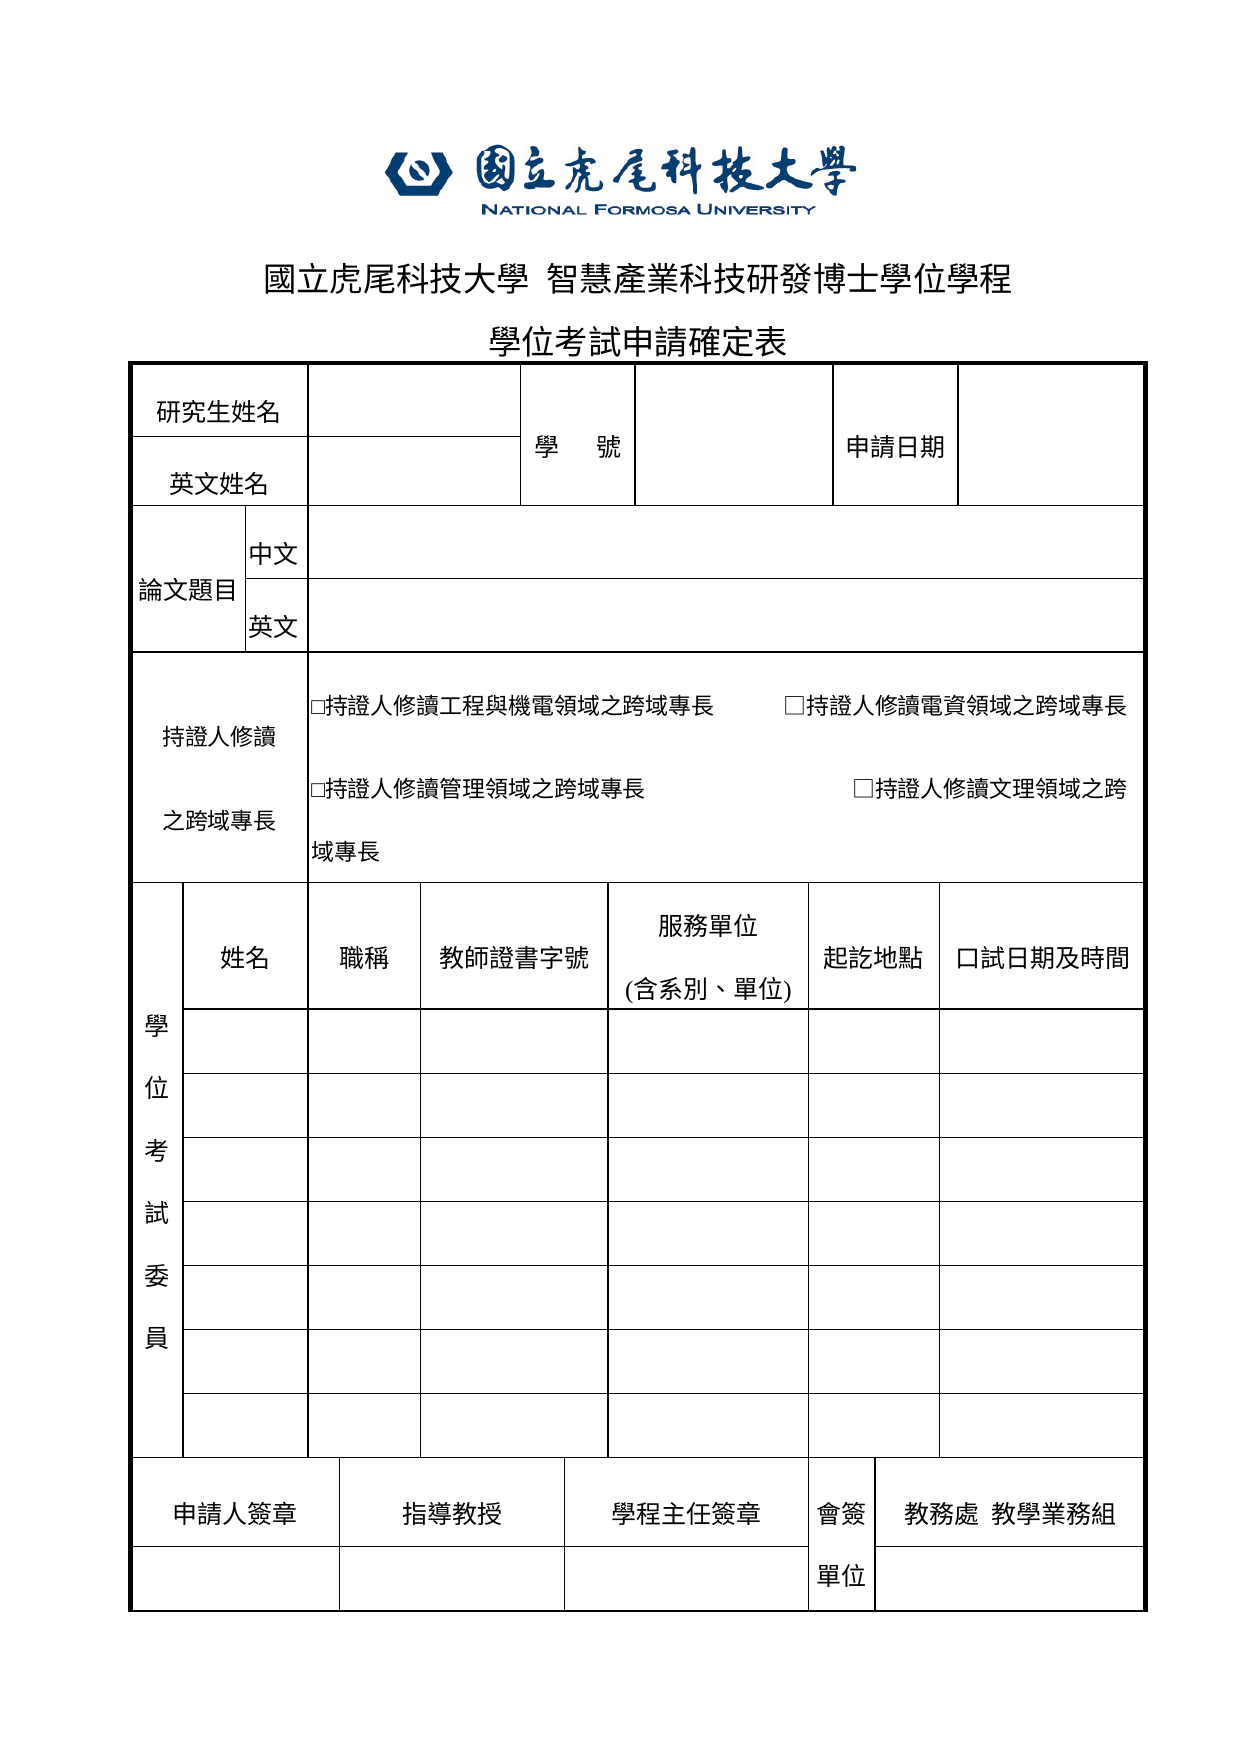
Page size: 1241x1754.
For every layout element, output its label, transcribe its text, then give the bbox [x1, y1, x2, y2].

table_cell [421, 1010, 607, 1072]
text 國立虎尾科技大學 智慧產業科技研發博士學位學程 [106, 236, 1169, 298]
table_cell [940, 1138, 1143, 1201]
table_cell [184, 1330, 307, 1393]
table_cell [184, 1074, 307, 1136]
table_cell [940, 1330, 1143, 1393]
text 學位考試申請確定表 [106, 298, 1169, 361]
table_cell [809, 1074, 939, 1136]
table_cell [184, 1266, 307, 1329]
table_cell [940, 1202, 1143, 1264]
table_cell [421, 1074, 607, 1136]
table_cell [184, 1394, 307, 1457]
table_cell 持證人修讀 之跨域專長 [133, 653, 307, 882]
table_cell 中文 [246, 506, 307, 578]
table_cell [609, 1394, 808, 1457]
table_cell [309, 1074, 420, 1136]
table_cell [609, 1202, 808, 1264]
table_cell [940, 1266, 1143, 1329]
table_cell 姓名 [184, 883, 307, 1008]
table_header [309, 365, 520, 436]
table_cell [309, 1202, 420, 1264]
table_cell [309, 1394, 420, 1457]
table_cell 服務單位 (含系別、單位) [609, 883, 808, 1008]
table_cell [609, 1074, 808, 1136]
table_cell [309, 579, 1143, 651]
table_cell [421, 1138, 607, 1201]
table_cell [184, 1010, 307, 1072]
table_cell [309, 437, 520, 504]
table_cell [421, 1394, 607, 1457]
table_cell [809, 1138, 939, 1201]
table_cell 會簽單位 [809, 1458, 874, 1610]
table_cell 學程主任簽章 [565, 1458, 808, 1546]
table_cell 申請人簽章 [133, 1458, 339, 1546]
table_cell [809, 1394, 939, 1457]
table_header 研究生姓名 [133, 365, 307, 436]
table_cell [565, 1547, 808, 1610]
table_cell [421, 1330, 607, 1393]
table_cell [609, 1010, 808, 1072]
table_header [959, 365, 1143, 504]
table_cell 起訖地點 [809, 883, 939, 1008]
table_cell [309, 1266, 420, 1329]
table_cell [940, 1074, 1143, 1136]
table_cell [809, 1202, 939, 1264]
table_cell □持證人修讀工程與機電領域之跨域專長 □持證人修讀電資領域之跨域專長 □持證人修讀管理領域之跨域專長 □持證人修讀文理領域之跨域專長 [309, 653, 1143, 882]
table_cell [340, 1547, 564, 1610]
table_cell 教務處 教學業務組 [876, 1458, 1143, 1546]
table_cell [309, 506, 1143, 578]
table_cell [809, 1266, 939, 1329]
table_cell 英文姓名 [133, 437, 307, 504]
table_cell [609, 1266, 808, 1329]
table_cell 職稱 [309, 883, 420, 1008]
table_cell [309, 1138, 420, 1201]
table_cell [940, 1010, 1143, 1072]
table_cell [309, 1010, 420, 1072]
table_cell 論文題目 [133, 506, 245, 651]
table_cell [421, 1202, 607, 1264]
table_cell [809, 1330, 939, 1393]
table_header 學 號 [521, 365, 634, 504]
table_cell [184, 1202, 307, 1264]
table_cell [609, 1330, 808, 1393]
table_cell [940, 1394, 1143, 1457]
table_cell [421, 1266, 607, 1329]
table_cell 教師證書字號 [421, 883, 607, 1008]
table_cell 口試日期及時間 [940, 883, 1143, 1008]
table_cell 指導教授 [340, 1458, 564, 1546]
table_cell [133, 1547, 339, 1610]
table_cell [184, 1138, 307, 1201]
table_cell [309, 1330, 420, 1393]
table_cell 學位考試委員 [133, 883, 182, 1457]
table_cell [809, 1010, 939, 1072]
table_header [636, 365, 832, 504]
table_cell [876, 1547, 1143, 1610]
table_cell 英文 [246, 579, 307, 651]
table_header 申請日期 [834, 365, 957, 504]
table_cell [609, 1138, 808, 1201]
